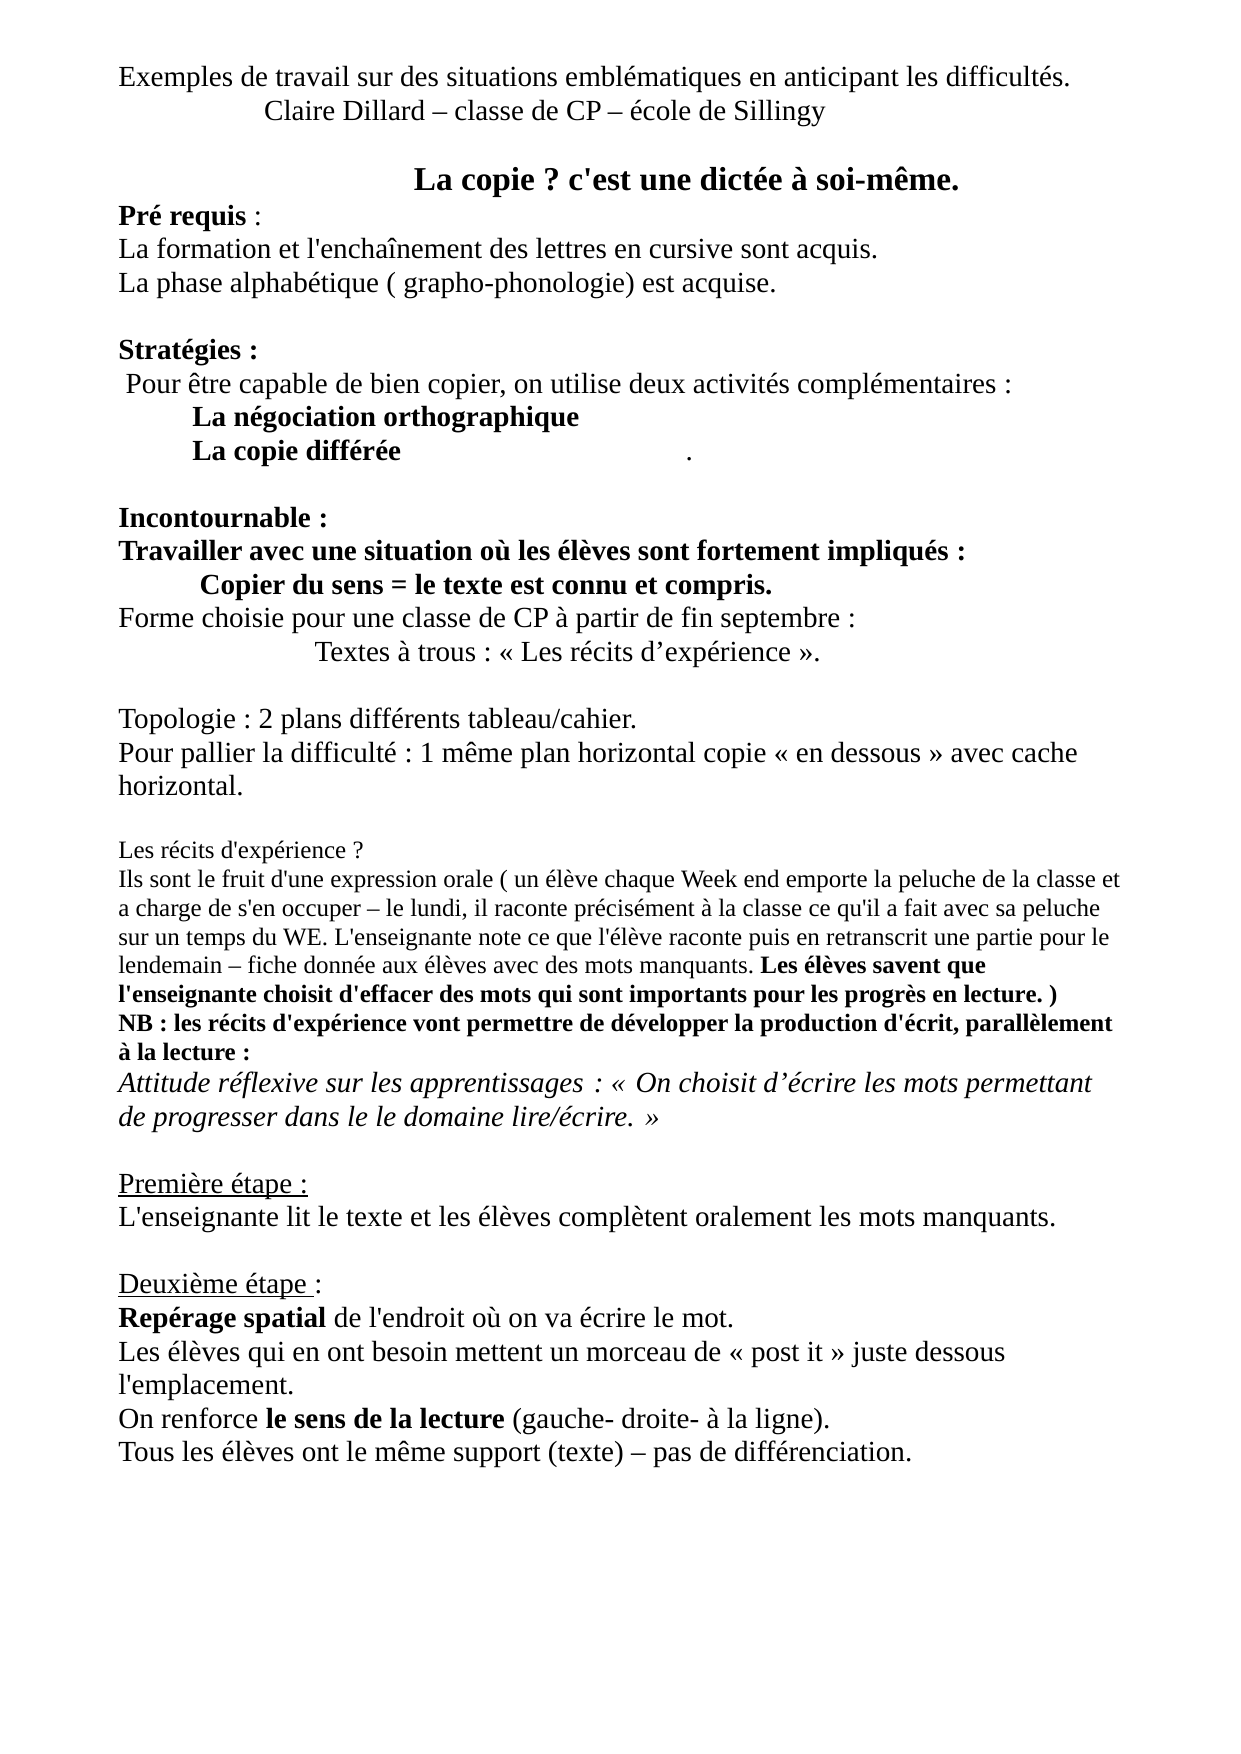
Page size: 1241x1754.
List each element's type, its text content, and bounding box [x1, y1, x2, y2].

text Les élèves qui en ont besoin mettent un morceau de « post it » juste dessous l'emplacement. [118, 1334, 1122, 1401]
text Copier du sens = le texte est connu et compris. [118, 567, 1122, 601]
text Travailler avec une situation où les élèves sont fortement impliqués : [118, 533, 1122, 567]
text Tous les élèves ont le même support (texte) – pas de différenciation. [118, 1434, 1122, 1468]
text La phase alphabétique ( grapho-phonologie) est acquise. [118, 265, 1122, 299]
text NB : les récits d'expérience vont permettre de développer la production d'écrit, parallèlement à la lecture : [118, 1008, 1122, 1065]
text Exemples de travail sur des situations emblématiques en anticipant les difficultés. [118, 59, 1122, 93]
text La copie différée . [118, 433, 1122, 466]
text L'enseignante lit le texte et les élèves complètent oralement les mots manquants. [118, 1199, 1122, 1233]
text Incontournable : [118, 500, 1122, 533]
text Topologie : 2 plans différents tableau/cahier. [118, 701, 1122, 735]
text Forme choisie pour une classe de CP à partir de fin septembre : [118, 601, 1122, 634]
text Pré requis : [118, 198, 1122, 232]
text La négociation orthographique [118, 399, 1122, 433]
text Deuxième étape : [118, 1267, 1122, 1300]
text Première étape : [118, 1166, 1122, 1199]
text On renforce le sens de la lecture (gauche- droite- à la ligne). [118, 1401, 1122, 1434]
text Les récits d'expérience ? [118, 835, 1122, 864]
text Attitude réflexive sur les apprentissages : « On choisit d’écrire les mots permettant de progresser dans le le domaine lire/écrire. » [118, 1065, 1122, 1132]
text Textes à trous : « Les récits d’expérience ». [118, 634, 1122, 668]
text Ils sont le fruit d'une expression orale ( un élève chaque Week end emporte la peluche de la classe et a charge de s'en occuper – le lundi, il raconte précisément à la classe ce qu'il a fait avec sa peluche sur un temps du WE. L'enseignante note ce que l'élève raconte puis en retranscrit une partie pour le lendemain – fiche donnée aux élèves avec des mots manquants. Les élèves savent que l'enseignante choisit d'effacer des mots qui sont importants pour les progrès en lecture. ) [118, 864, 1122, 1008]
text Claire Dillard – classe de CP – école de Sillingy [118, 93, 1122, 126]
text Pour pallier la difficulté : 1 même plan horizontal copie « en dessous » avec cache horizontal. [118, 735, 1122, 802]
text Pour être capable de bien copier, on utilise deux activités complémentaires : [118, 366, 1122, 399]
text Stratégies : [118, 332, 1122, 366]
text La copie ? c'est une dictée à soi-même. [118, 160, 1122, 198]
text La formation et l'enchaînement des lettres en cursive sont acquis. [118, 232, 1122, 265]
text Repérage spatial de l'endroit où on va écrire le mot. [118, 1300, 1122, 1334]
